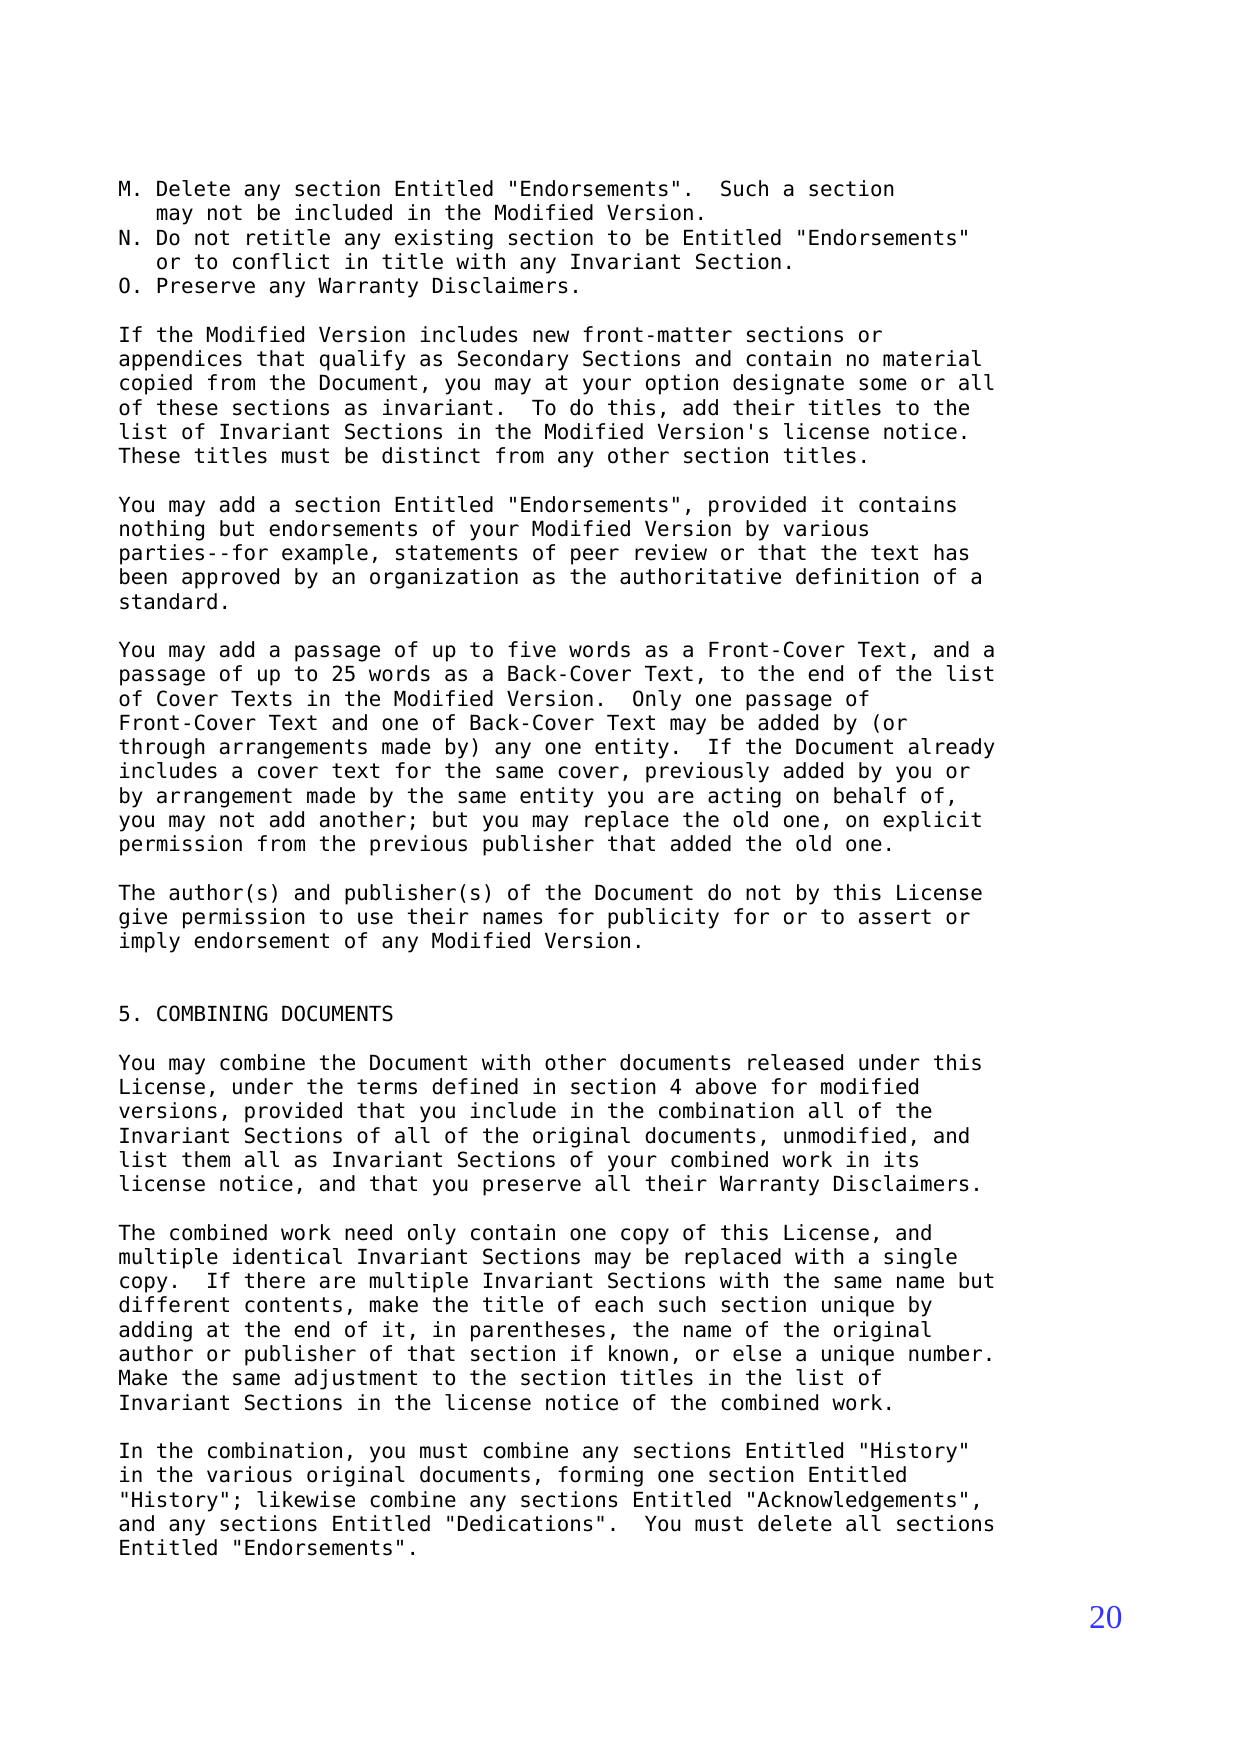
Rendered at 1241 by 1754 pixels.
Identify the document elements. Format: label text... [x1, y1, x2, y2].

text list them all as Invariant Sections of your combined work in its [118, 1148, 1122, 1172]
text You may add a section Entitled "Endorsements", provided it contains [118, 493, 1122, 517]
text multiple identical Invariant Sections may be replaced with a single [118, 1245, 1122, 1269]
text "History"; likewise combine any sections Entitled "Acknowledgements", [118, 1488, 1122, 1512]
text passage of up to 25 words as a Back-Cover Text, to the end of the list [118, 662, 1122, 687]
text In the combination, you must combine any sections Entitled "History" [118, 1439, 1122, 1463]
text versions, provided that you include in the combination all of the [118, 1099, 1122, 1124]
text in the various original documents, forming one section Entitled [118, 1463, 1122, 1488]
text Entitled "Endorsements". [118, 1536, 1122, 1561]
text If the Modified Version includes new front-matter sections or [118, 323, 1122, 347]
text of these sections as invariant. To do this, add their titles to the [118, 396, 1122, 420]
text You may combine the Document with other documents released under this [118, 1051, 1122, 1075]
text Invariant Sections of all of the original documents, unmodified, and [118, 1124, 1122, 1148]
text These titles must be distinct from any other section titles. [118, 444, 1122, 468]
text Front-Cover Text and one of Back-Cover Text may be added by (or [118, 711, 1122, 735]
text imply endorsement of any Modified Version. [118, 929, 1122, 954]
text M. Delete any section Entitled "Endorsements". Such a section [118, 177, 1122, 201]
text includes a cover text for the same cover, previously added by you or [118, 759, 1122, 784]
text N. Do not retitle any existing section to be Entitled "Endorsements" [118, 226, 1122, 250]
text adding at the end of it, in parentheses, the name of the original [118, 1318, 1122, 1342]
text author or publisher of that section if known, or else a unique number. [118, 1342, 1122, 1366]
text give permission to use their names for publicity for or to assert or [118, 905, 1122, 929]
text O. Preserve any Warranty Disclaimers. [118, 274, 1122, 298]
text and any sections Entitled "Dedications". You must delete all sections [118, 1512, 1122, 1536]
text been approved by an organization as the authoritative definition of a [118, 565, 1122, 590]
text The author(s) and publisher(s) of the Document do not by this License [118, 881, 1122, 905]
text copy. If there are multiple Invariant Sections with the same name but [118, 1269, 1122, 1293]
text list of Invariant Sections in the Modified Version's license notice. [118, 420, 1122, 444]
text The combined work need only contain one copy of this License, and [118, 1221, 1122, 1245]
text different contents, make the title of each such section unique by [118, 1293, 1122, 1318]
text You may add a passage of up to five words as a Front-Cover Text, and a [118, 638, 1122, 662]
text by arrangement made by the same entity you are acting on behalf of, [118, 784, 1122, 808]
text may not be included in the Modified Version. [118, 201, 1122, 226]
text Make the same adjustment to the section titles in the list of [118, 1366, 1122, 1391]
text license notice, and that you preserve all their Warranty Disclaimers. [118, 1172, 1122, 1196]
text copied from the Document, you may at your option designate some or all [118, 371, 1122, 396]
text 5. COMBINING DOCUMENTS [118, 1002, 1122, 1027]
text permission from the previous publisher that added the old one. [118, 832, 1122, 857]
text standard. [118, 590, 1122, 614]
text you may not add another; but you may replace the old one, on explicit [118, 808, 1122, 832]
text through arrangements made by) any one entity. If the Document already [118, 735, 1122, 759]
text License, under the terms defined in section 4 above for modified [118, 1075, 1122, 1099]
text appendices that qualify as Secondary Sections and contain no material [118, 347, 1122, 371]
text parties--for example, statements of peer review or that the text has [118, 541, 1122, 565]
text nothing but endorsements of your Modified Version by various [118, 517, 1122, 541]
text of Cover Texts in the Modified Version. Only one passage of [118, 687, 1122, 711]
text or to conflict in title with any Invariant Section. [118, 250, 1122, 274]
text Invariant Sections in the license notice of the combined work. [118, 1391, 1122, 1415]
